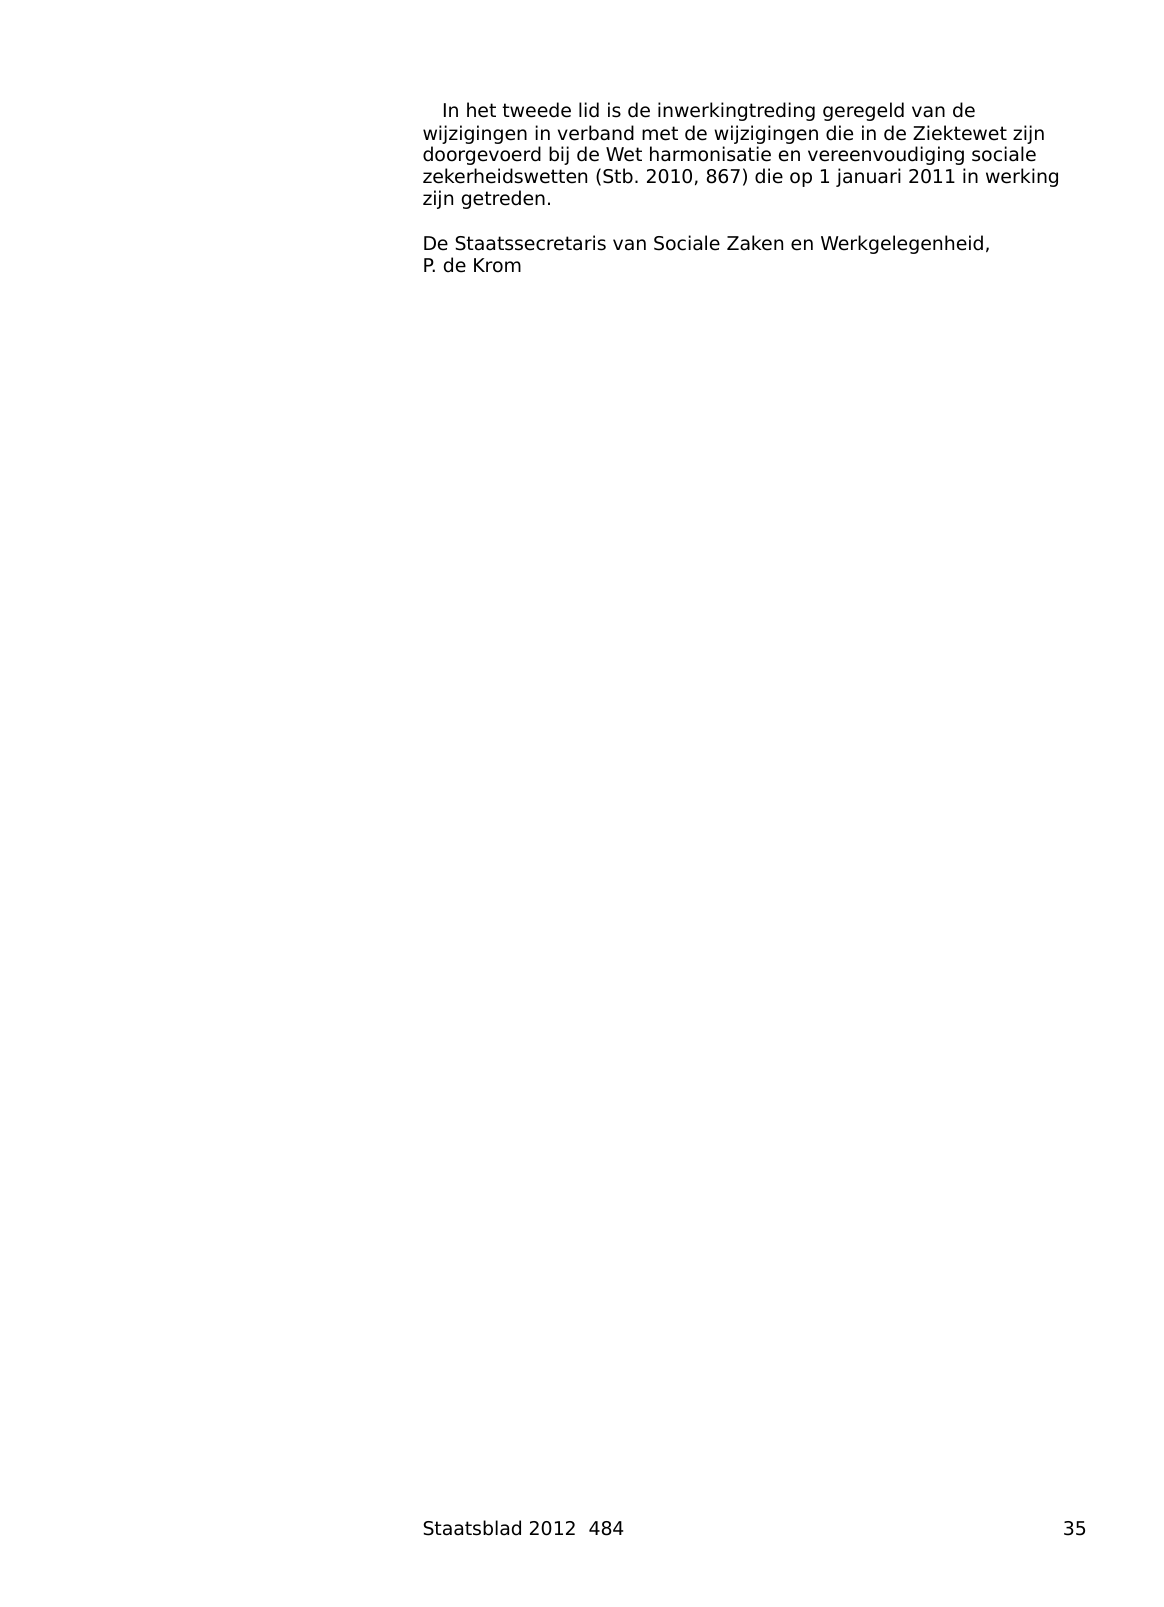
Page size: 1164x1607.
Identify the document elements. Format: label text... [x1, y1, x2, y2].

text In het tweede lid is de inwerkingtreding geregeld van de wijzigingen in verband met de wijzigingen die in de Ziektewet zijn doorgevoerd bij de Wet harmonisatie en vereenvoudiging sociale zekerheidswetten (Stb. 2010, 867) die op 1 januari 2011 in werking zijn getreden. [422, 100, 1087, 210]
text De Staatssecretaris van Sociale Zaken en Werkgelegenheid, P. de Krom [422, 232, 1087, 276]
